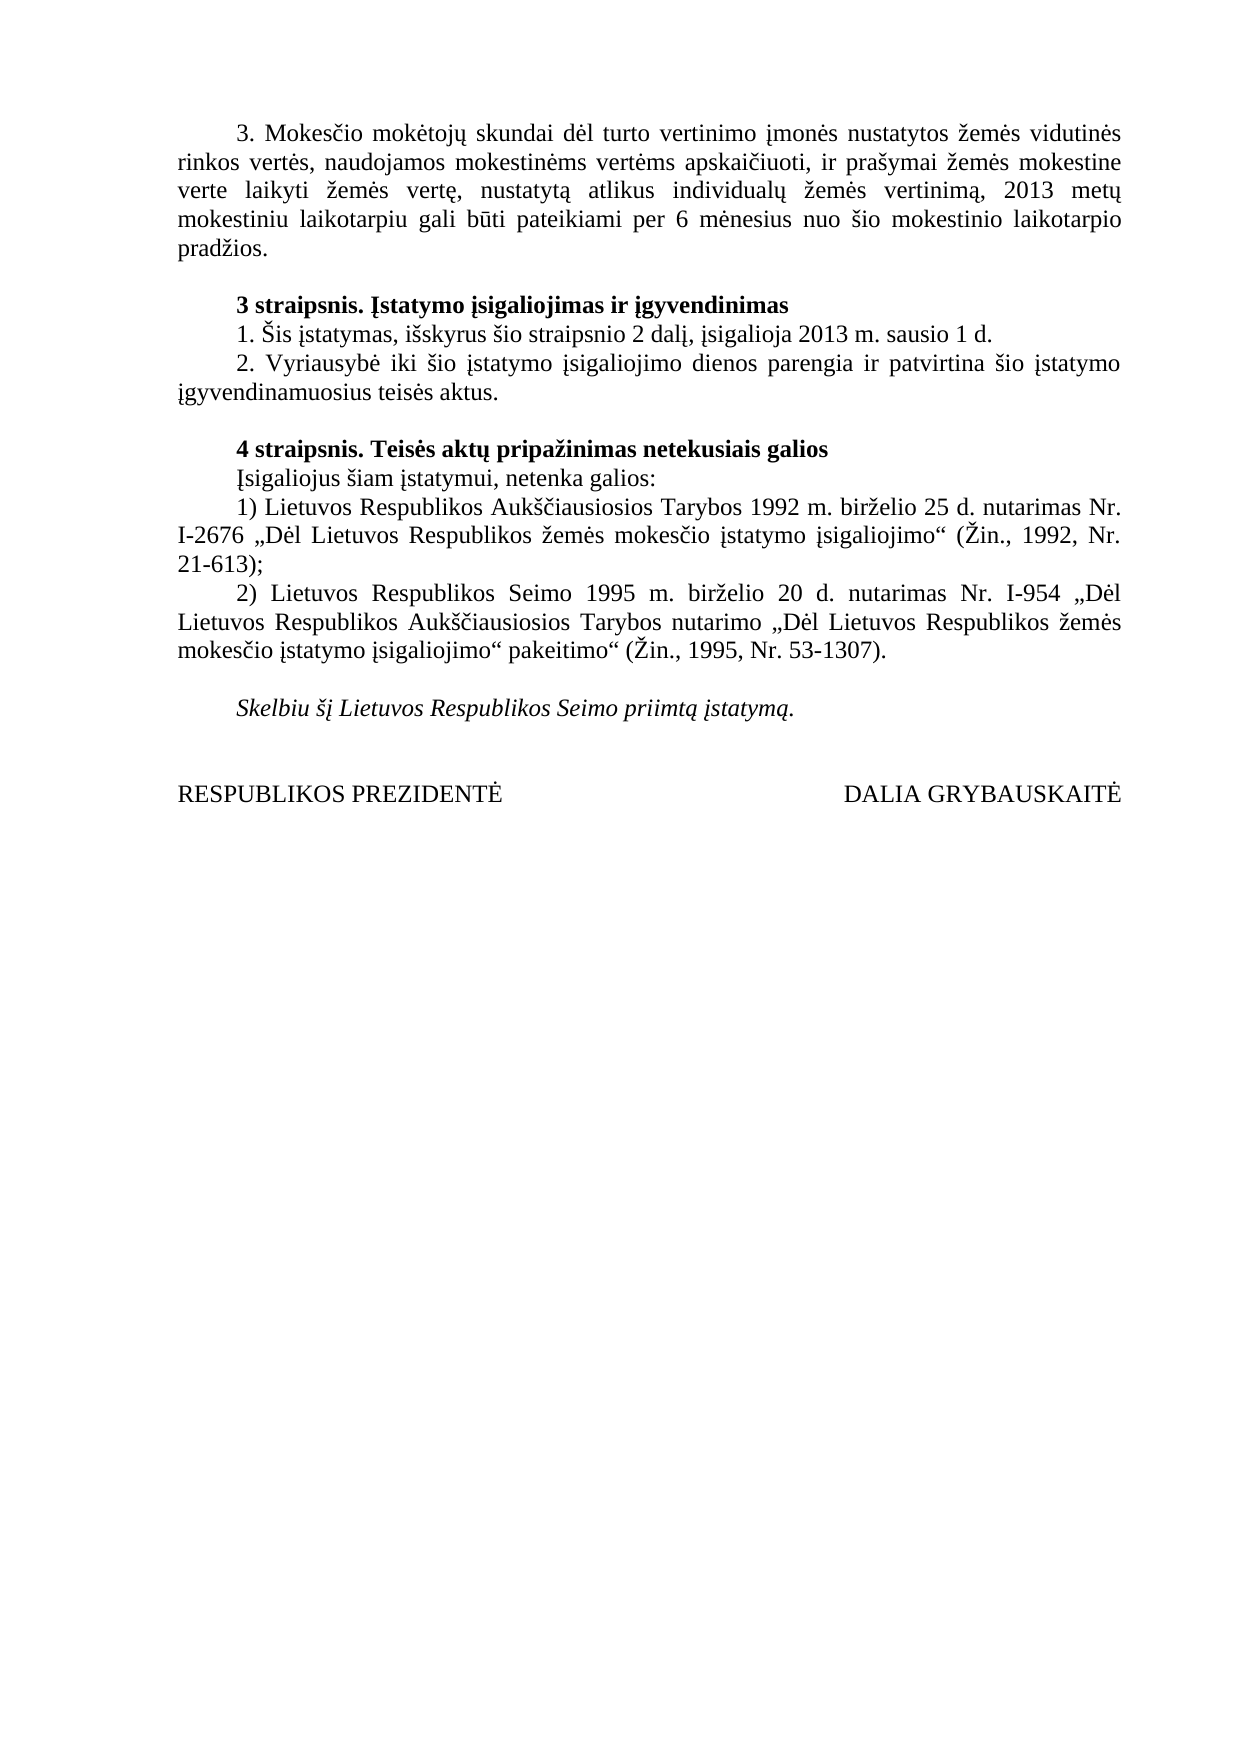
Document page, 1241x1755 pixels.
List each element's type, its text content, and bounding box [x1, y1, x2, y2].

text 3. Mokesčio mokėtojų skundai dėl turto vertinimo įmonės nustatytos žemės vidutinės rinkos vertės, naudojamos mokestinėms vertėms apskaičiuoti, ir prašymai žemės mokestine verte laikyti žemės vertę, nustatytą atlikus individualų žemės vertinimą, 2013 metų mokestiniu laikotarpiu gali būti pateikiami per 6 mėnesius nuo šio mokestinio laikotarpio pradžios. [177, 118, 1122, 262]
text 4 straipsnis. Teisės aktų pripažinimas netekusiais galios [177, 434, 1122, 463]
text Įsigaliojus šiam įstatymui, netenka galios: [177, 463, 1122, 492]
text 3 straipsnis. Įstatymo įsigaliojimas ir įgyvendinimas [177, 291, 1122, 319]
text RESPUBLIKOS PREZIDENTĖ DALIA GRYBAUSKAITĖ [177, 779, 1122, 808]
text 1. Šis įstatymas, išskyrus šio straipsnio 2 dalį, įsigalioja 2013 m. sausio 1 d. [177, 319, 1122, 348]
text Skelbiu šį Lietuvos Respublikos Seimo priimtą įstatymą. [177, 693, 1122, 722]
text 2. Vyriausybė iki šio įstatymo įsigaliojimo dienos parengia ir patvirtina šio įstatymo įgyvendinamuosius teisės aktus. [177, 348, 1122, 406]
text 2) Lietuvos Respublikos Seimo 1995 m. birželio 20 d. nutarimas Nr. I-954 „Dėl Lietuvos Respublikos Aukščiausiosios Tarybos nutarimo „Dėl Lietuvos Respublikos žemės mokesčio įstatymo įsigaliojimo“ pakeitimo“ (Žin., 1995, Nr. 53-1307). [177, 578, 1122, 664]
text 1) Lietuvos Respublikos Aukščiausiosios Tarybos 1992 m. birželio 25 d. nutarimas Nr. I-2676 „Dėl Lietuvos Respublikos žemės mokesčio įstatymo įsigaliojimo“ (Žin., 1992, Nr. 21-613); [177, 492, 1122, 578]
